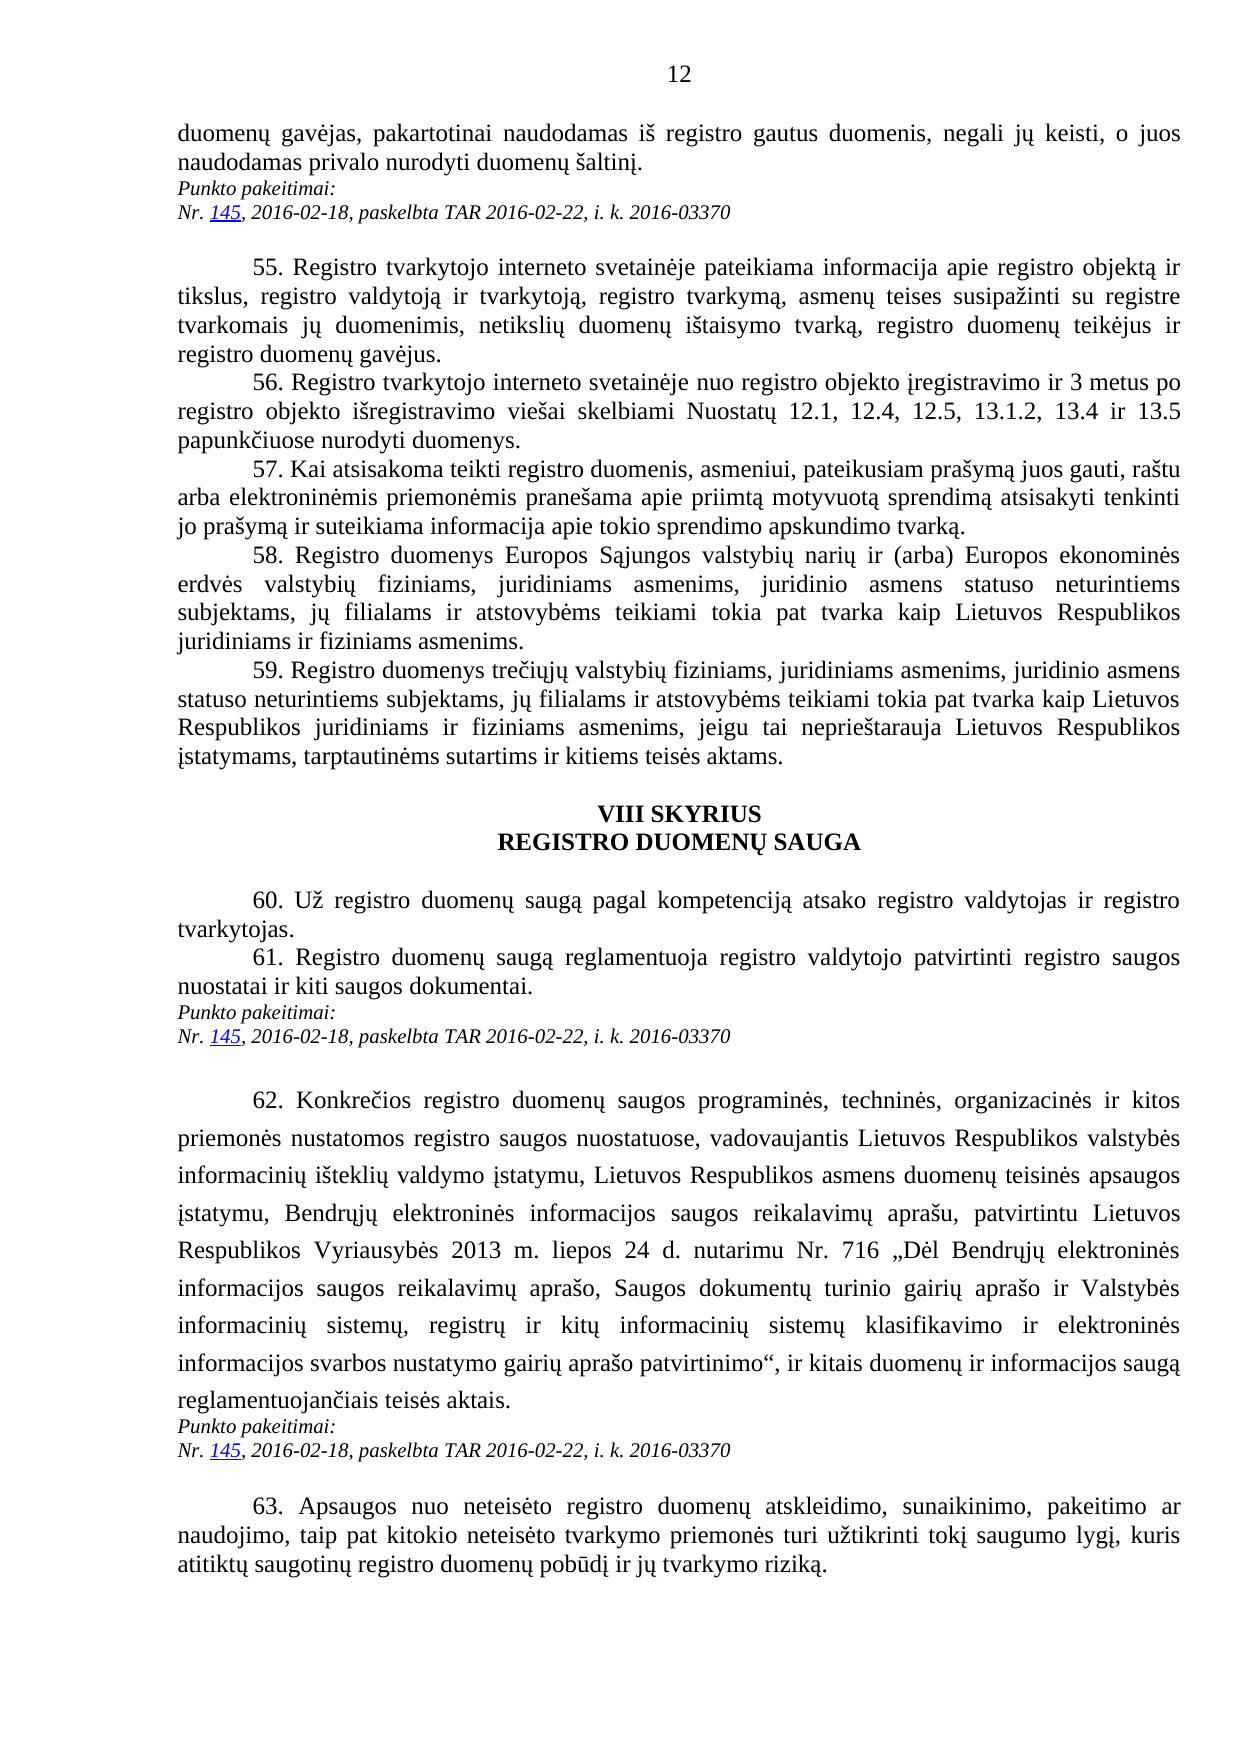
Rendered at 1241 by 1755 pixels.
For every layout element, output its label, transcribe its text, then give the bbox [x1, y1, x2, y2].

text Punkto pakeitimai: [177, 1414, 1181, 1438]
text 61. Registro duomenų saugą reglamentuoja registro valdytojo patvirtinti registro saugos nuostatai ir kiti saugos dokumentai. [177, 942, 1181, 1000]
text 55. Registro tvarkytojo interneto svetainėje pateikiama informacija apie registro objektą ir tikslus, registro valdytoją ir tvarkytoją, registro tvarkymą, asmenų teises susipažinti su registre tvarkomais jų duomenimis, netikslių duomenų ištaisymo tvarką, registro duomenų teikėjus ir registro duomenų gavėjus. [177, 252, 1181, 367]
text 57. Kai atsisakoma teikti registro duomenis, asmeniui, pateikusiam prašymą juos gauti, raštu arba elektroninėmis priemonėmis pranešama apie priimtą motyvuotą sprendimą atsisakyti tenkinti jo prašymą ir suteikiama informacija apie tokio sprendimo apskundimo tvarką. [177, 454, 1181, 540]
text 63. Apsaugos nuo neteisėto registro duomenų atskleidimo, sunaikinimo, pakeitimo ar naudojimo, taip pat kitokio neteisėto tvarkymo priemonės turi užtikrinti tokį saugumo lygį, kuris atitiktų saugotinų registro duomenų pobūdį ir jų tvarkymo riziką. [177, 1491, 1181, 1577]
text duomenų gavėjas, pakartotinai naudodamas iš registro gautus duomenis, negali jų keisti, o juos naudodamas privalo nurodyti duomenų šaltinį. [177, 118, 1181, 176]
text 60. Už registro duomenų saugą pagal kompetenciją atsako registro valdytojas ir registro tvarkytojas. [177, 885, 1181, 942]
text Punkto pakeitimai: [177, 176, 1181, 200]
text Punkto pakeitimai: [177, 1000, 1181, 1024]
text Nr. 145, 2016-02-18, paskelbta TAR 2016-02-22, i. k. 2016-03370 [177, 200, 1181, 224]
text Nr. 145, 2016-02-18, paskelbta TAR 2016-02-22, i. k. 2016-03370 [177, 1438, 1181, 1462]
text 59. Registro duomenys trečiųjų valstybių fiziniams, juridiniams asmenims, juridinio asmens statuso neturintiems subjektams, jų filialams ir atstovybėms teikiami tokia pat tvarka kaip Lietuvos Respublikos juridiniams ir fiziniams asmenims, jeigu tai neprieštarauja Lietuvos Respublikos įstatymams, tarptautinėms sutartims ir kitiems teisės aktams. [177, 655, 1181, 770]
text 58. Registro duomenys Europos Sąjungos valstybių narių ir (arba) Europos ekonominės erdvės valstybių fiziniams, juridiniams asmenims, juridinio asmens statuso neturintiems subjektams, jų filialams ir atstovybėms teikiami tokia pat tvarka kaip Lietuvos Respublikos juridiniams ir fiziniams asmenims. [177, 540, 1181, 655]
text VIII SKYRIUS [177, 799, 1181, 827]
text 56. Registro tvarkytojo interneto svetainėje nuo registro objekto įregistravimo ir 3 metus po registro objekto išregistravimo viešai skelbiami Nuostatų 12.1, 12.4, 12.5, 13.1.2, 13.4 ir 13.5 papunkčiuose nurodyti duomenys. [177, 367, 1181, 454]
text Nr. 145, 2016-02-18, paskelbta TAR 2016-02-22, i. k. 2016-03370 [177, 1024, 1181, 1048]
text 62. Konkrečios registro duomenų saugos programinės, techninės, organizacinės ir kitos priemonės nustatomos registro saugos nuostatuose, vadovaujantis Lietuvos Respublikos valstybės informacinių išteklių valdymo įstatymu, Lietuvos Respublikos asmens duomenų teisinės apsaugos įstatymu, Bendrųjų elektroninės informacijos saugos reikalavimų aprašu, patvirtintu Lietuvos Respublikos Vyriausybės 2013 m. liepos 24 d. nutarimu Nr. 716 „Dėl Bendrųjų elektroninės informacijos saugos reikalavimų aprašo, Saugos dokumentų turinio gairių aprašo ir Valstybės informacinių sistemų, registrų ir kitų informacinių sistemų klasifikavimo ir elektroninės informacijos svarbos nustatymo gairių aprašo patvirtinimo“, ir kitais duomenų ir informacijos saugą reglamentuojančiais teisės aktais. [177, 1077, 1181, 1414]
text REGISTRO DUOMENŲ SAUGA [177, 827, 1181, 856]
